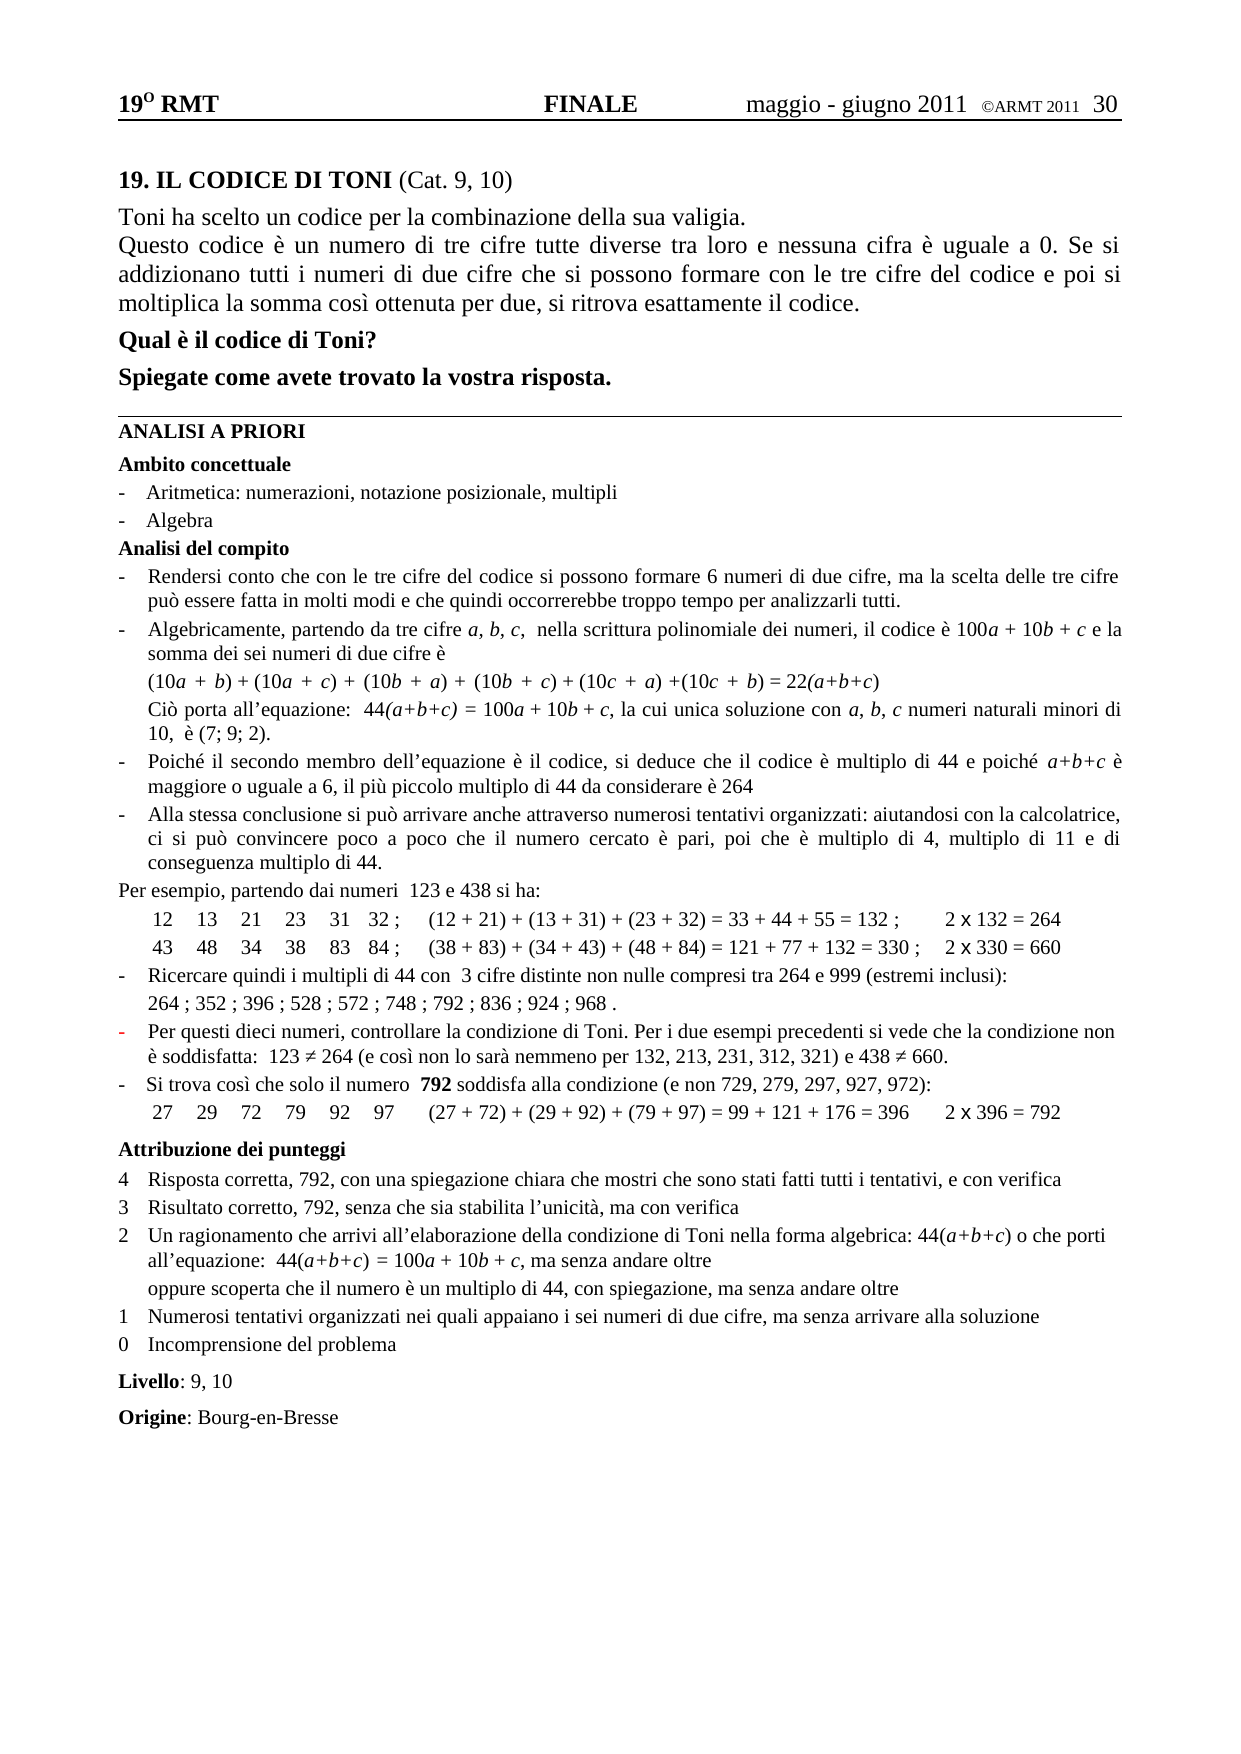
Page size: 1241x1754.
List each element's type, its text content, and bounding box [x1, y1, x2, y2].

text 12 13 21 23 31 32 ; (12 + 21) + (13 + 31) + (23 + 32) = 33 + 44 + 55 = 132 ; 2 x 132 = 264 [118, 906, 1122, 931]
text 4 Risposta corretta, 792, con una spiegazione chiara che mostri che sono stati fatti tutti i tentativi, e con verifica [118, 1167, 1122, 1191]
subtitle ANALISi A PRIORI [118, 417, 1122, 443]
subtitle 19. Il codice di TONI (Cat. 9, 10) [118, 165, 1122, 193]
text Per esempio, partendo dai numeri 123 e 438 si ha: [118, 878, 1122, 902]
text oppure scoperta che il numero è un multiplo di 44, con spiegazione, ma senza andare oltre [118, 1276, 1122, 1300]
text - Ricercare quindi i multipli di 44 con 3 cifre distinte non nulle compresi tra 264 e 999 (estremi inclusi): [118, 963, 1122, 987]
text 43 48 34 38 83 84 ; (38 + 83) + (34 + 43) + (48 + 84) = 121 + 77 + 132 = 330 ; 2 x 330 = 660 [118, 935, 1122, 959]
text Ciò porta all’equazione: 44(a+b+c) = 100a + 10b + c, la cui unica soluzione con a, b, c numeri naturali minori di 10, è (7; 9; 2). [148, 697, 1122, 745]
text Analisi del compito [118, 536, 1122, 560]
text - Per questi dieci numeri, controllare la condizione di Toni. Per i due esempi precedenti si vede che la condizione non è soddisfatta: 123 ≠ 264 (e così non lo sarà nemmeno per 132, 213, 231, 312, 321) e 438 ≠ 660. [118, 1019, 1122, 1068]
subtitle Origine: Bourg-en-Bresse [118, 1405, 1122, 1429]
text - Si trova così che solo il numero 792 soddisfa alla condizione (e non 729, 279, 297, 927, 972): [118, 1072, 1122, 1096]
subtitle Attribuzione dei punteggi [118, 1137, 1122, 1161]
subtitle Livello: 9, 10 [118, 1369, 1122, 1393]
text 3 Risultato corretto, 792, senza che sia stabilita l’unicità, ma con verifica [118, 1195, 1122, 1219]
text 27 29 72 79 92 97 (27 + 72) + (29 + 92) + (79 + 97) = 99 + 121 + 176 = 396 2 x 396 = 792 [118, 1100, 1122, 1124]
text - Aritmetica: numerazioni, notazione posizionale, multipli [118, 480, 1122, 504]
text (10a + b) + (10a + c) + (10b + a) + (10b + c) + (10c + a) +(10c + b) = 22(a+b+c) [148, 669, 1122, 693]
text Toni ha scelto un codice per la combinazione della sua valigia. [118, 202, 1122, 231]
text Ambito concettuale [118, 451, 1122, 476]
text - Algebricamente, partendo da tre cifre a, b, c, nella scrittura polinomiale dei numeri, il codice è 100a + 10b + c e la somma dei sei numeri di due cifre è [118, 617, 1122, 665]
text Qual è il codice di Toni? [118, 325, 1122, 354]
text 2 Un ragionamento che arrivi all’elaborazione della condizione di Toni nella forma algebrica: 44(a+b+c) o che porti all’equazione: 44(a+b+c) = 100a + 10b + c, ma senza andare oltre [118, 1223, 1122, 1272]
text - Algebra [118, 508, 1122, 532]
text - Poiché il secondo membro dell’equazione è il codice, si deduce che il codice è multiplo di 44 e poiché a+b+c è maggiore o uguale a 6, il più piccolo multiplo di 44 da considerare è 264 [118, 749, 1122, 798]
text 264 ; 352 ; 396 ; 528 ; 572 ; 748 ; 792 ; 836 ; 924 ; 968 . [118, 991, 1122, 1015]
text - Alla stessa conclusione si può arrivare anche attraverso numerosi tentativi organizzati: aiutandosi con la calcolatrice, ci si può convincere poco a poco che il numero cercato è pari, poi che è multiplo di 4, multiplo di 11 e di conseguenza multiplo di 44. [118, 802, 1122, 874]
text Spiegate come avete trovato la vostra risposta. [118, 362, 1122, 391]
text Questo codice è un numero di tre cifre tutte diverse tra loro e nessuna cifra è uguale a 0. Se si addizionano tutti i numeri di due cifre che si possono formare con le tre cifre del codice e poi si moltiplica la somma così ottenuta per due, si ritrova esattamente il codice. [118, 231, 1122, 317]
text 0 Incomprensione del problema [118, 1332, 1122, 1356]
text - Rendersi conto che con le tre cifre del codice si possono formare 6 numeri di due cifre, ma la scelta delle tre cifre può essere fatta in molti modi e che quindi occorrerebbe troppo tempo per analizzarli tutti. [118, 564, 1122, 612]
text 1 Numerosi tentativi organizzati nei quali appaiano i sei numeri di due cifre, ma senza arrivare alla soluzione [118, 1304, 1122, 1328]
